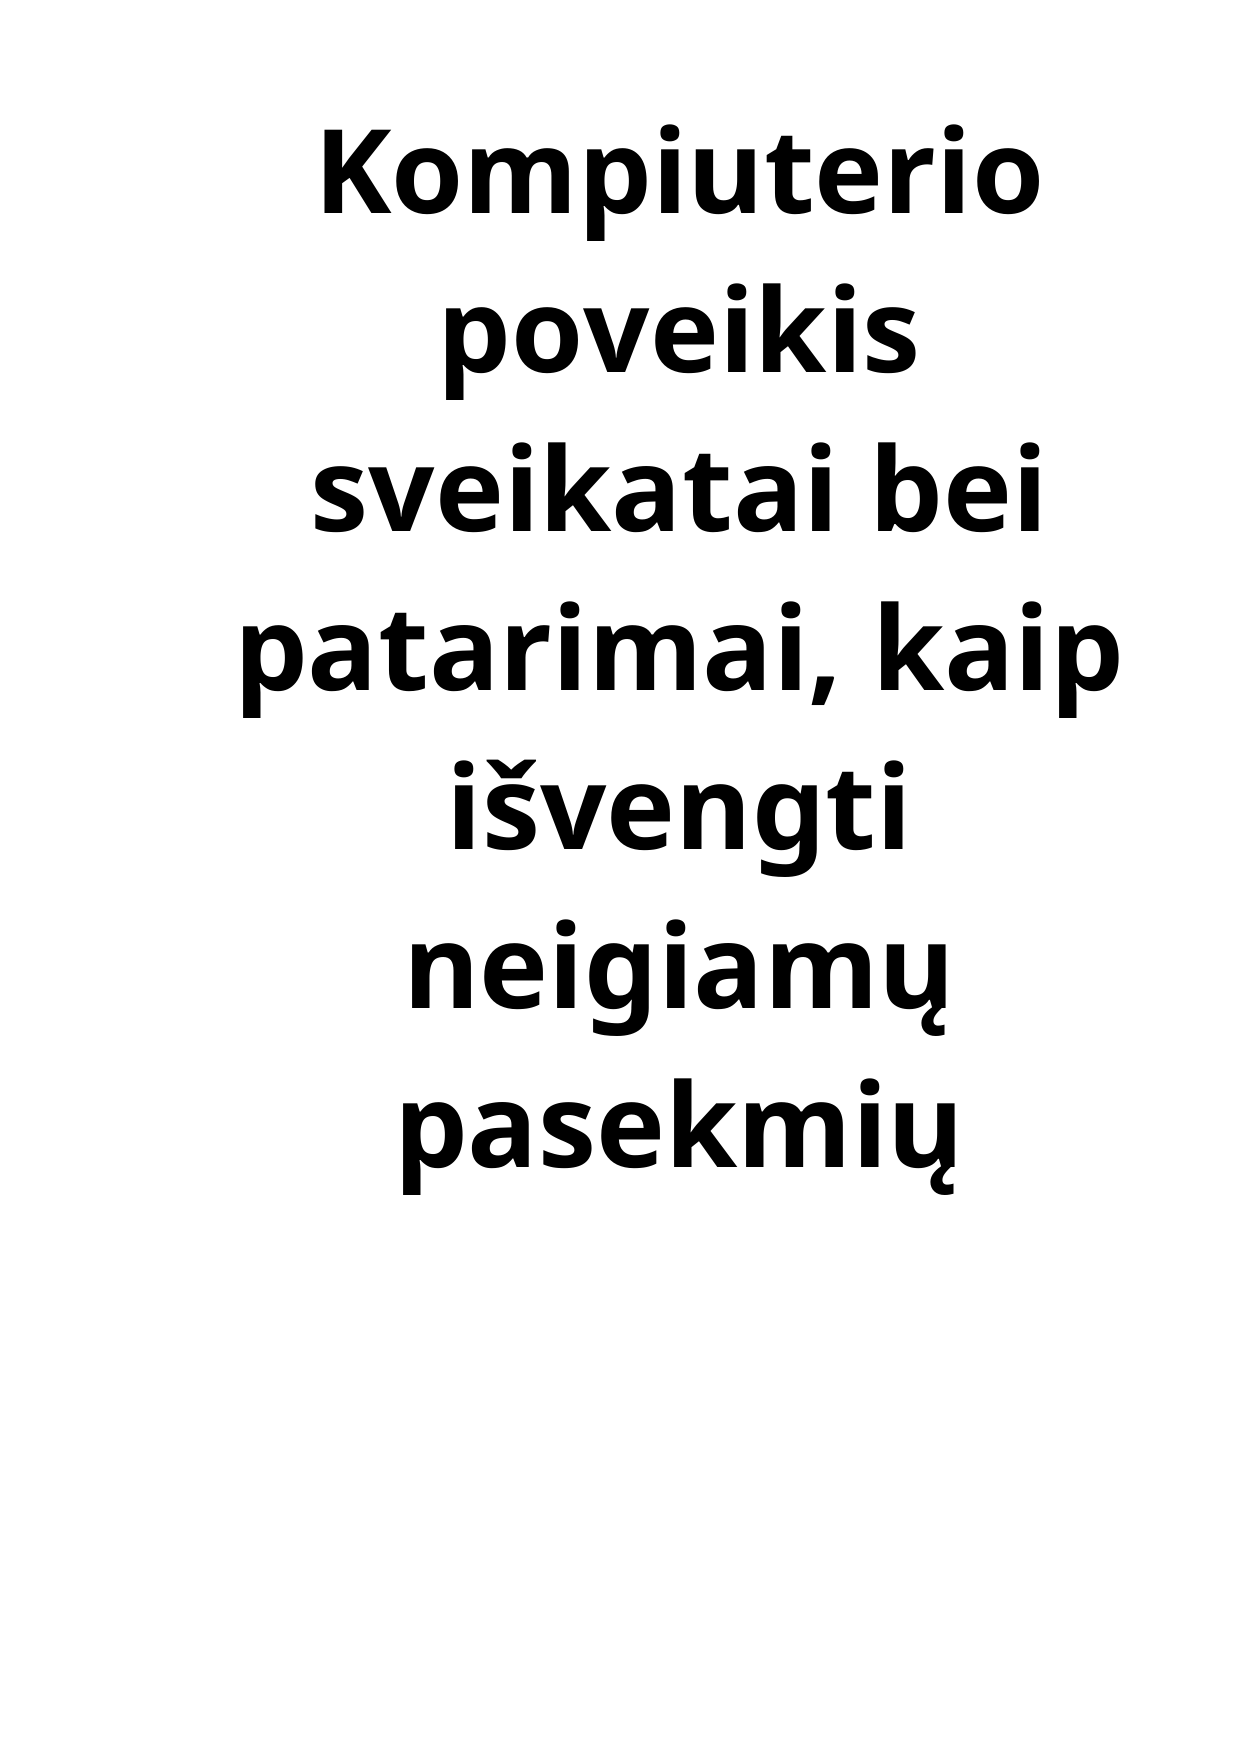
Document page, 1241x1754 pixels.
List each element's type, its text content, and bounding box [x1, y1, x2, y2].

text Kompiuterio poveikis sveikatai bei patarimai, kaip išvengti neigiamų pasekmių [177, 89, 1181, 1201]
